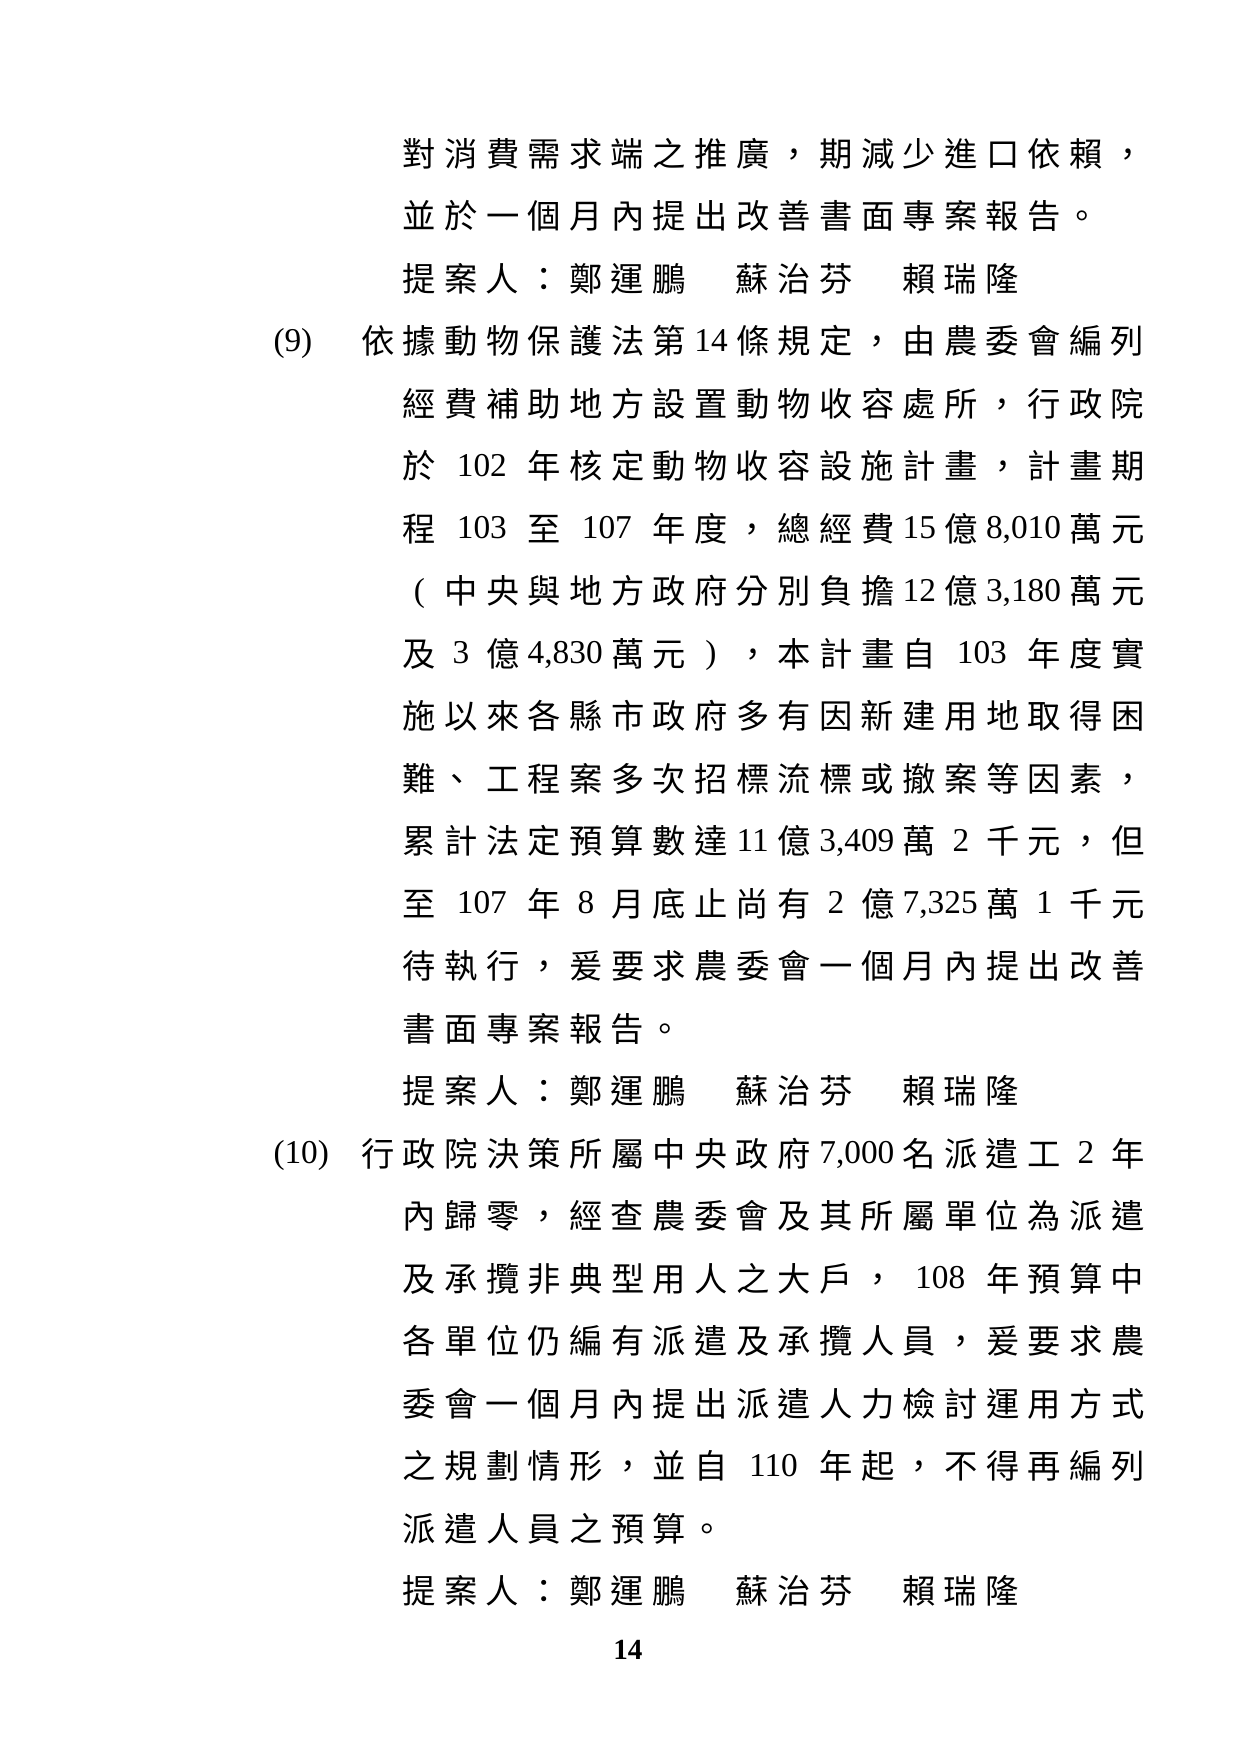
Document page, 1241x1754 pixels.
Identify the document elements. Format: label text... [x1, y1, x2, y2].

list 行政院決策所屬中央政府7,000名派遣工2年內歸零，經查農委會及其所屬單位為派遣及承攬非典型用人之大戶，108年預算中各單位仍編有派遣及承攬人員，爰要求農委會一個月內提出派遣人力檢討運用方式之規劃情形，並自110年起，不得再編列派遣人員之預算。 [253, 1110, 1148, 1548]
text 提案人：鄭運鵬 蘇治芬 賴瑞隆 [384, 1048, 1044, 1110]
text 提案人：鄭運鵬 蘇治芬 賴瑞隆 [384, 1548, 1044, 1610]
list 106年度我國雜糧種植面積為8萬1,345公頃、年產量達51萬9,988公噸，分別較105年度成長2.76%及5.57%，種植雜糧農戶數亦增加1,880戶，惟同期間我國雜糧進口數量及進口值卻仍增加39萬1,261公噸(增幅4.83%)、1億3,013萬美元(增幅1.79%)，進口量未隨產量增加而減少，顯示雜糧需求業者仍以進口為主。爰要求農委會強化對消費需求端之推廣，期減少進口依賴，並於一個月內提出改善書面專案報告。 [253, 110, 1148, 235]
text 提案人：鄭運鵬 蘇治芬 賴瑞隆 [384, 235, 1044, 298]
list 依據動物保護法第14條規定，由農委會編列經費補助地方設置動物收容處所，行政院於102年核定動物收容設施計畫，計畫期程103至107年度，總經費15億8,010萬元(中央與地方政府分別負擔12億3,180萬元及3億4,830萬元)，本計畫自103年度實施以來各縣市政府多有因新建用地取得困難、工程案多次招標流標或撤案等因素，累計法定預算數達11億3,409萬2千元，但至107年8月底止尚有2億7,325萬1千元待執行，爰要求農委會一個月內提出改善書面專案報告。 [253, 298, 1148, 1048]
